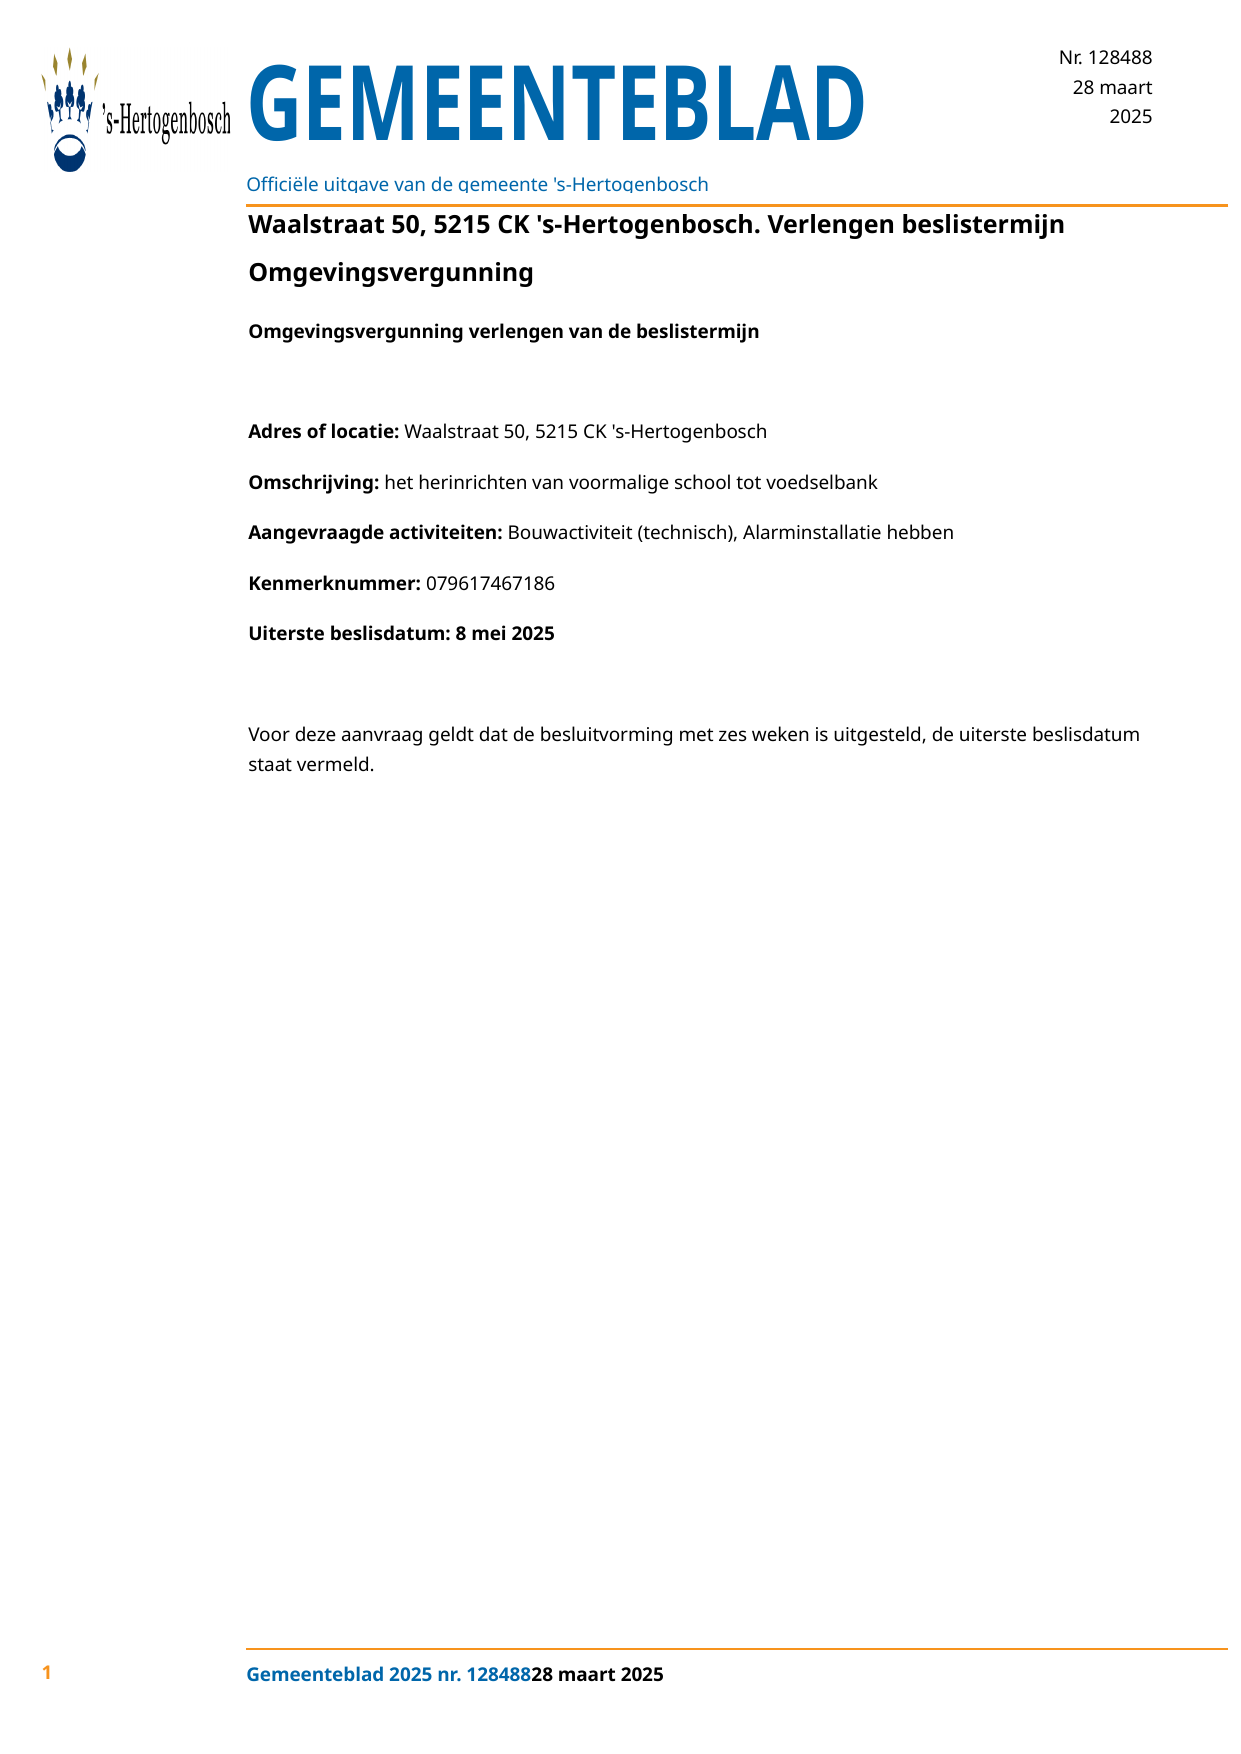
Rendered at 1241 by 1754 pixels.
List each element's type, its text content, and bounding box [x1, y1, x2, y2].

text Uiterste beslisdatum: 8 mei 2025 [248, 620, 1152, 646]
text Voor deze aanvraag geldt dat de besluitvorming met zes weken is uitgesteld, de uiterste beslisdatum staat vermeld. [248, 721, 1152, 777]
picture [41, 47, 231, 172]
text Kenmerknummer: 079617467186 [248, 570, 1152, 596]
text Omschrijving: het herinrichten van voormalige school tot voedselbank [248, 469, 1152, 495]
text Waalstraat 50, 5215 CK 's-Hertogenbosch. Verlengen beslistermijn Omgevingsvergunning [248, 207, 1152, 288]
text Aangevraagde activiteiten: Bouwactiviteit (technisch), Alarminstallatie hebben [248, 519, 1152, 545]
text Omgevingsvergunning verlengen van de beslistermijn [248, 318, 1152, 344]
text Adres of locatie: Waalstraat 50, 5215 CK 's-Hertogenbosch [248, 419, 1152, 444]
